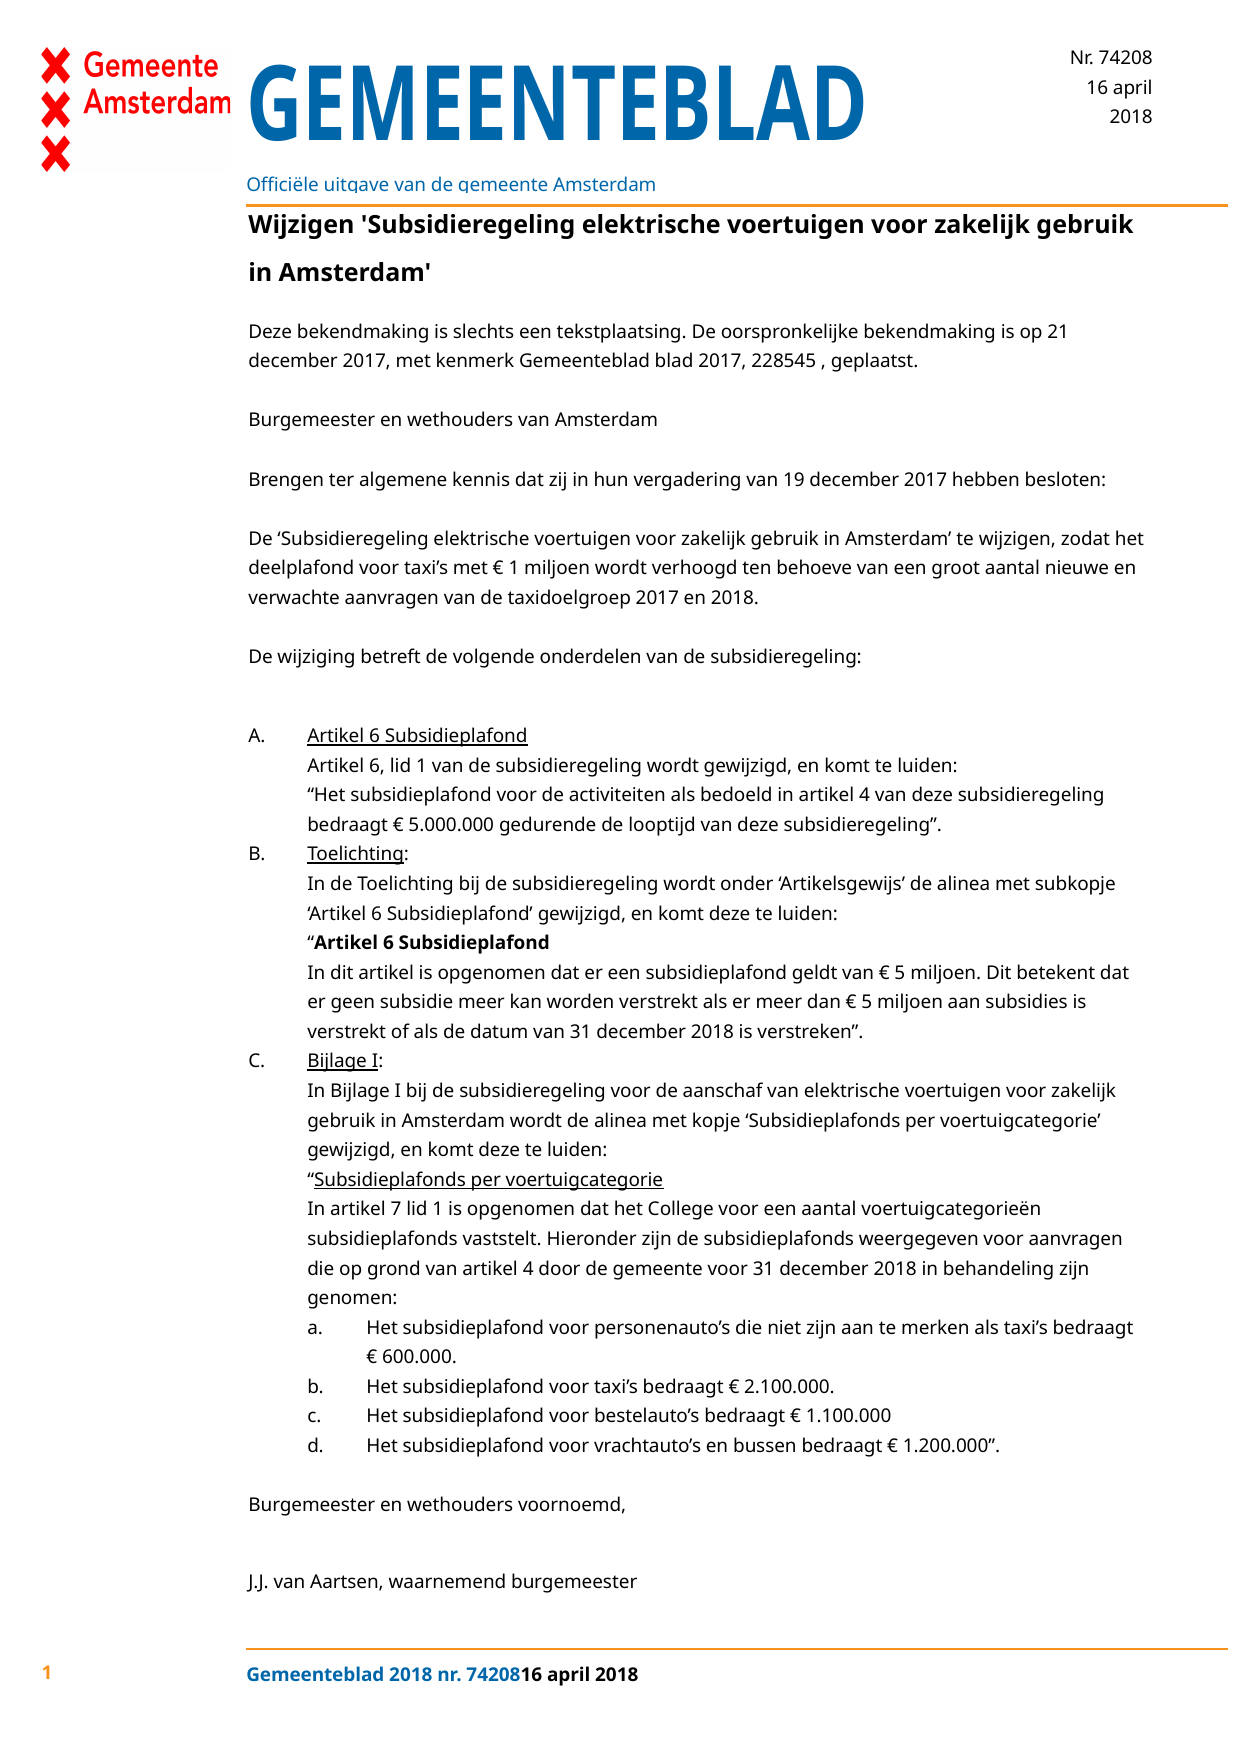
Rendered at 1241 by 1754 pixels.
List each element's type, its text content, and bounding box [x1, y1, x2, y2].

text Burgemeester en wethouders voornoemd, [248, 1491, 1152, 1517]
list In dit artikel is opgenomen dat er een subsidieplafond geldt van € 5 miljoen. Dit betekent dat er geen subsidie meer kan worden verstrekt als er meer dan € 5 miljoen aan subsidies is verstrekt of als de datum van 31 december 2018 is verstreken”. [248, 959, 1152, 1044]
text Deze bekendmaking is slechts een tekstplaatsing. De oorspronkelijke bekendmaking is op 21 december 2017, met kenmerk Gemeenteblad blad 2017, 228545 , geplaatst. [248, 318, 1152, 373]
list Toelichting: [248, 841, 1152, 866]
picture [41, 47, 231, 172]
list Artikel 6 Subsidieplafond [248, 722, 1152, 748]
list In de Toelichting bij de subsidieregeling wordt onder ‘Artikelsgewijs’ de alinea met subkopje ‘Artikel 6 Subsidieplafond’ gewijzigd, en komt deze te luiden: [248, 870, 1152, 925]
text Burgemeester en wethouders van Amsterdam [248, 407, 1152, 432]
list Het subsidieplafond voor taxi’s bedraagt € 2.100.000. [307, 1373, 1152, 1399]
list Het subsidieplafond voor vrachtauto’s en bussen bedraagt € 1.200.000”. [307, 1432, 1152, 1458]
list “Artikel 6 Subsidieplafond [248, 929, 1152, 955]
list Het subsidieplafond voor bestelauto’s bedraagt € 1.100.000 [307, 1403, 1152, 1428]
list Bijlage I: [248, 1048, 1152, 1073]
list In artikel 7 lid 1 is opgenomen dat het College voor een aantal voertuigcategorieën subsidieplafonds vaststelt. Hieronder zijn de subsidieplafonds weergegeven voor aanvragen die op grond van artikel 4 door de gemeente voor 31 december 2018 in behandeling zijn genomen: [248, 1196, 1152, 1310]
text J.J. van Aartsen, waarnemend burgemeester [248, 1568, 1152, 1594]
list Het subsidieplafond voor personenauto’s die niet zijn aan te merken als taxi’s bedraagt € 600.000. [307, 1314, 1152, 1369]
list Artikel 6, lid 1 van de subsidieregeling wordt gewijzigd, en komt te luiden: [248, 752, 1152, 777]
text Brengen ter algemene kennis dat zij in hun vergadering van 19 december 2017 hebben besloten: [248, 466, 1152, 492]
text Wijzigen 'Subsidieregeling elektrische voertuigen voor zakelijk gebruik in Amsterdam' [248, 207, 1152, 288]
text De ‘Subsidieregeling elektrische voertuigen voor zakelijk gebruik in Amsterdam’ te wijzigen, zodat het deelplafond voor taxi’s met € 1 miljoen wordt verhoogd ten behoeve van een groot aantal nieuwe en verwachte aanvragen van de taxidoelgroep 2017 en 2018. [248, 525, 1152, 610]
list “Subsidieplafonds per voertuigcategorie [248, 1166, 1152, 1192]
text De wijziging betreft de volgende onderdelen van de subsidieregeling: [248, 643, 1152, 669]
list “Het subsidieplafond voor de activiteiten als bedoeld in artikel 4 van deze subsidieregeling bedraagt € 5.000.000 gedurende de looptijd van deze subsidieregeling”. [248, 781, 1152, 837]
list In Bijlage I bij de subsidieregeling voor de aanschaf van elektrische voertuigen voor zakelijk gebruik in Amsterdam wordt de alinea met kopje ‘Subsidieplafonds per voertuigcategorie’ gewijzigd, en komt deze te luiden: [248, 1077, 1152, 1162]
